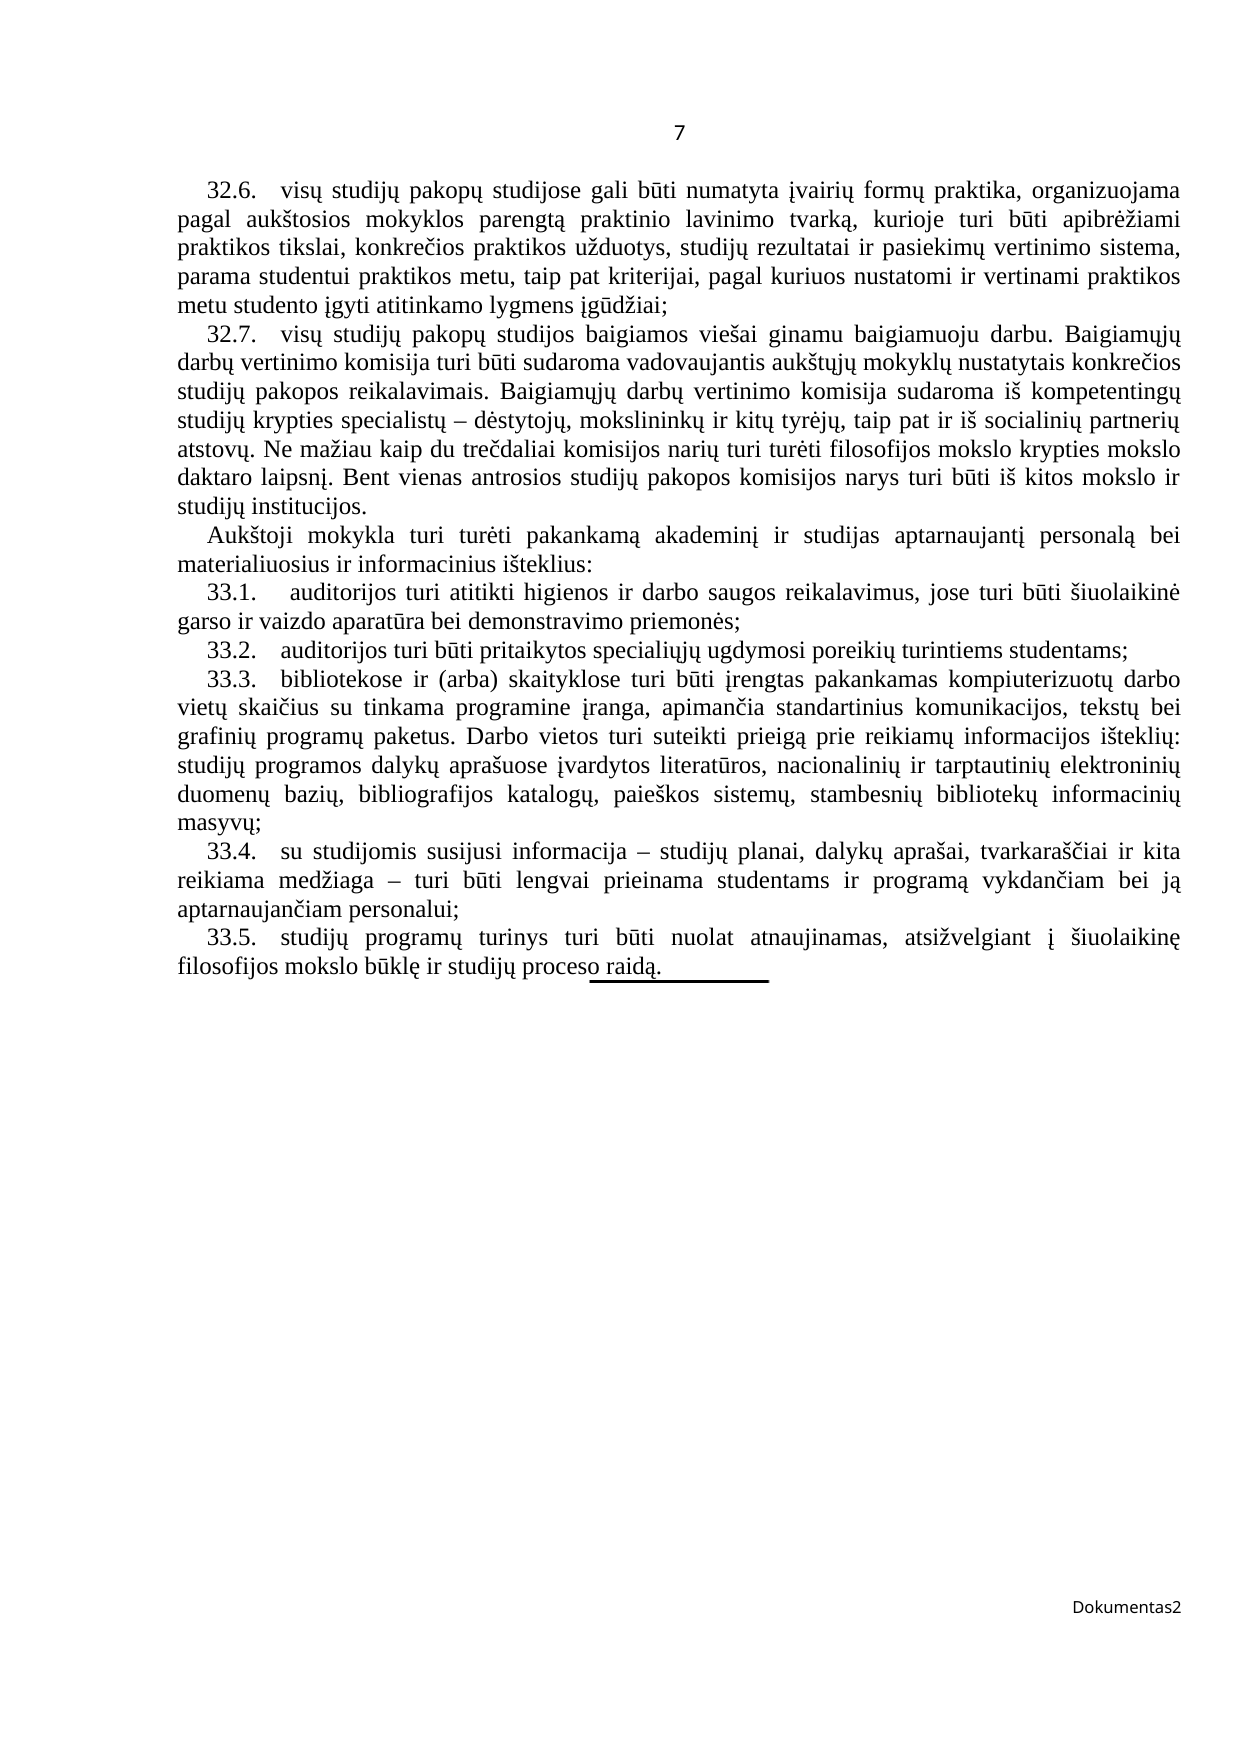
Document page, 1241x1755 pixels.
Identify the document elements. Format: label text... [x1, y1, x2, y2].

text 33.1. auditorijos turi atitikti higienos ir darbo saugos reikalavimus, jose turi būti šiuolaikinė garso ir vaizdo aparatūra bei demonstravimo priemonės; [177, 577, 1182, 635]
text 32.6. visų studijų pakopų studijose gali būti numatyta įvairių formų praktika, organizuojama pagal aukštosios mokyklos parengtą praktinio lavinimo tvarką, kurioje turi būti apibrėžiami praktikos tikslai, konkrečios praktikos užduotys, studijų rezultatai ir pasiekimų vertinimo sistema, parama studentui praktikos metu, taip pat kriterijai, pagal kuriuos nustatomi ir vertinami praktikos metu studento įgyti atitinkamo lygmens įgūdžiai; [177, 175, 1182, 319]
text 33.5. studijų programų turinys turi būti nuolat atnaujinamas, atsižvelgiant į šiuolaikinę filosofijos mokslo būklę ir studijų proceso raidą. [177, 922, 1182, 980]
text 33.4. su studijomis susijusi informacija – studijų planai, dalykų aprašai, tvarkaraščiai ir kita reikiama medžiaga – turi būti lengvai prieinama studentams ir programą vykdančiam bei ją aptarnaujančiam personalui; [177, 836, 1182, 922]
text 33.3. bibliotekose ir (arba) skaityklose turi būti įrengtas pakankamas kompiuterizuotų darbo vietų skaičius su tinkama programine įranga, apimančia standartinius komunikacijos, tekstų bei grafinių programų paketus. Darbo vietos turi suteikti prieigą prie reikiamų informacijos išteklių: studijų programos dalykų aprašuose įvardytos literatūros, nacionalinių ir tarptautinių elektroninių duomenų bazių, bibliografijos katalogų, paieškos sistemų, stambesnių bibliotekų informacinių masyvų; [177, 664, 1182, 836]
text 33.2. auditorijos turi būti pritaikytos specialiųjų ugdymosi poreikių turintiems studentams; [177, 635, 1182, 664]
text 33. Aukštoji mokykla turi turėti pakankamą akademinį ir studijas aptarnaujantį personalą bei materialiuosius ir informacinius išteklius: [177, 520, 1182, 577]
text 32.7. visų studijų pakopų studijos baigiamos viešai ginamu baigiamuoju darbu. Baigiamųjų darbų vertinimo komisija turi būti sudaroma vadovaujantis aukštųjų mokyklų nustatytais konkrečios studijų pakopos reikalavimais. Baigiamųjų darbų vertinimo komisija sudaroma iš kompetentingų studijų krypties specialistų – dėstytojų, mokslininkų ir kitų tyrėjų, taip pat ir iš socialinių partnerių atstovų. Ne mažiau kaip du trečdaliai komisijos narių turi turėti filosofijos mokslo krypties mokslo daktaro laipsnį. Bent vienas antrosios studijų pakopos komisijos narys turi būti iš kitos mokslo ir studijų institucijos. [177, 319, 1182, 520]
